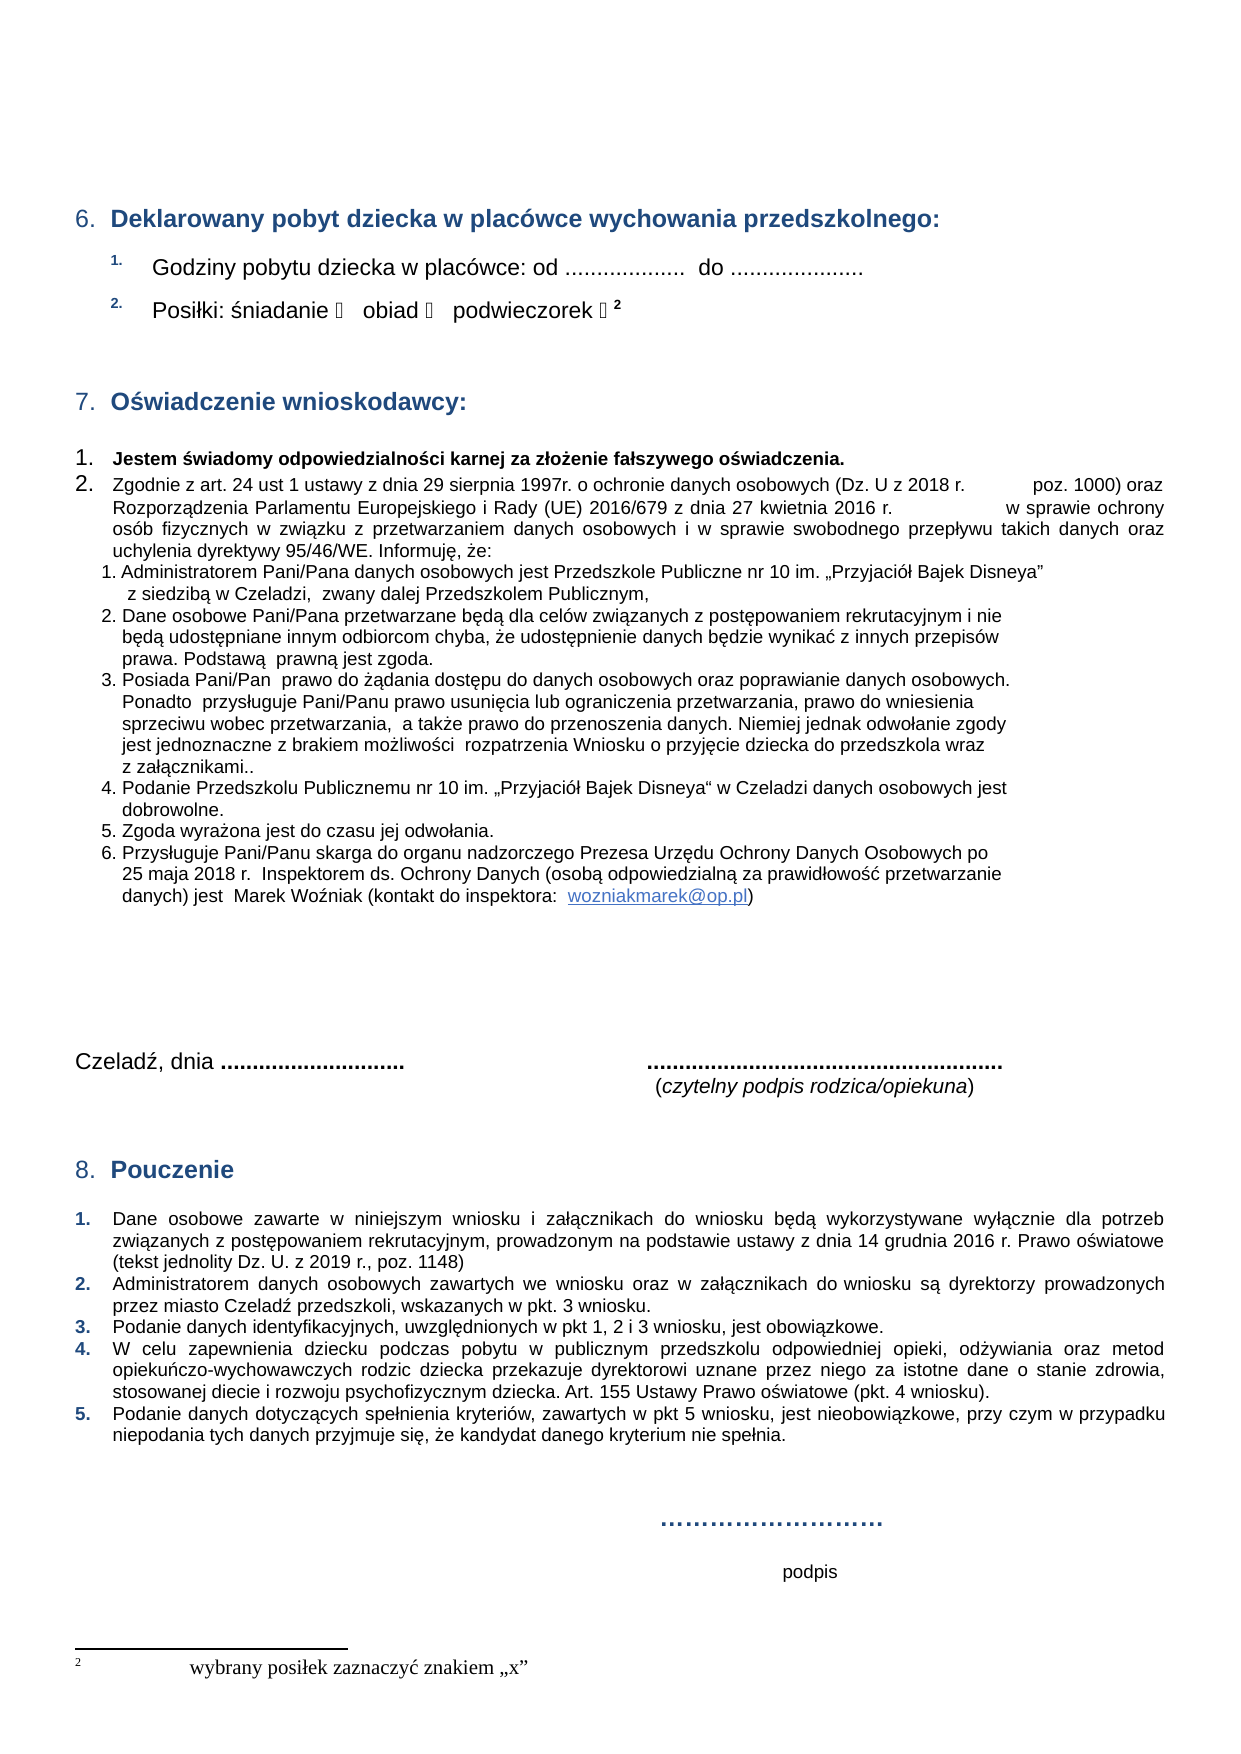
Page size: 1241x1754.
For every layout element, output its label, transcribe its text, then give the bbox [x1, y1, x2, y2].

list W celu zapewnienia dziecku podczas pobytu w publicznym przedszkolu odpowiedniej opieki, odżywiania oraz metod opiekuńczo-wychowawczych rodzic dziecka przekazuje dyrektorowi uznane przez niego za istotne dane o stanie zdrowia, stosowanej diecie i rozwoju psychofizycznym dziecka. Art. 155 Ustawy Prawo oświatowe (pkt. 4 wniosku). [75, 1338, 1165, 1402]
text sprzeciwu wobec przetwarzania, a także prawo do przenoszenia danych. Niemiej jednak odwołanie zgody [75, 712, 1165, 734]
text będą udostępniane innym odbiorcom chyba, że udostępnienie danych będzie wynikać z innych przepisów [75, 626, 1165, 648]
list Administratorem danych osobowych zawartych we wniosku oraz w załącznikach do wniosku są dyrektorzy prowadzonych przez miasto Czeladź przedszkoli, wskazanych w pkt. 3 wniosku. [75, 1273, 1165, 1316]
text danych) jest Marek Woźniak (kontakt do inspektora: wozniakmarek@op.pl) [75, 885, 1165, 906]
list Godziny pobytu dziecka w placówce: od ................... do ..................... [110, 252, 1165, 281]
text 1. Administratorem Pani/Pana danych osobowych jest Przedszkole Publiczne nr 10 im. „Przyjaciół Bajek Disneya” [75, 561, 1165, 583]
list Jestem świadomy odpowiedzialności karnej za złożenie fałszywego oświadczenia. [75, 444, 1165, 470]
list Posiłki: śniadanie  obiad  podwieczorek  [110, 295, 1165, 324]
text 6. Przysługuje Pani/Panu skarga do organu nadzorczego Prezesa Urzędu Ochrony Danych Osobowych po [75, 842, 1165, 863]
list Zgodnie z art. 24 ust 1 ustawy z dnia 29 sierpnia 1997r. o ochronie danych osobowych (Dz. U z 2018 r. poz. 1000) oraz Rozporządzenia Parlamentu Europejskiego i Rady (UE) 2016/679 z dnia 27 kwietnia 2016 r. w sprawie ochrony osób fizycznych w związku z przetwarzaniem danych osobowych i w sprawie swobodnego przepływu takich danych oraz uchylenia dyrektywy 95/46/WE. Informuję, że: [75, 470, 1165, 561]
list Podanie danych dotyczących spełnienia kryteriów, zawartych w pkt 5 wniosku, jest nieobowiązkowe, przy czym w przypadku niepodania tych danych przyjmuje się, że kandydat danego kryterium nie spełnia. [75, 1402, 1165, 1445]
text 4. Podanie Przedszkolu Publicznemu nr 10 im. „Przyjaciół Bajek Disneya“ w Czeladzi danych osobowych jest [75, 777, 1165, 798]
list Dane osobowe zawarte w niniejszym wniosku i załącznikach do wniosku będą wykorzystywane wyłącznie dla potrzeb związanych z postępowaniem rekrutacyjnym, prowadzonym na podstawie ustawy z dnia 14 grudnia 2016 r. Prawo oświatowe (tekst jednolity Dz. U. z 2019 r., poz. 1148) [75, 1208, 1165, 1273]
text 25 maja 2018 r. Inspektorem ds. Ochrony Danych (osobą odpowiedzialną za prawidłowość przetwarzanie [75, 863, 1165, 885]
text 3. Posiada Pani/Pan prawo do żądania dostępu do danych osobowych oraz poprawianie danych osobowych. [75, 669, 1165, 691]
text z siedzibą w Czeladzi, zwany dalej Przedszkolem Publicznym, [75, 583, 1165, 604]
text 2. Dane osobowe Pani/Pana przetwarzane będą dla celów związanych z postępowaniem rekrutacyjnym i nie [75, 604, 1165, 626]
text Ponadto przysługuje Pani/Panu prawo usunięcia lub ograniczenia przetwarzania, prawo do wniesienia [75, 691, 1165, 712]
list Oświadczenie wnioskodawcy: [75, 386, 1165, 415]
list Deklarowany pobyt dziecka w placówce wychowania przedszkolnego: [75, 204, 1165, 233]
text Czeladź, dnia ............................. ........................................................ [75, 1048, 1160, 1074]
text jest jednoznaczne z brakiem możliwości rozpatrzenia Wniosku o przyjęcie dziecka do przedszkola wraz [75, 734, 1165, 755]
text (czytelny podpis rodzica/opiekuna) [591, 1074, 1160, 1098]
list Podanie danych identyfikacyjnych, uwzględnionych w pkt 1, 2 i 3 wniosku, jest obowiązkowe. [75, 1316, 1165, 1338]
text z załącznikami.. [75, 755, 1165, 777]
text 5. Zgoda wyrażona jest do czasu jej odwołania. [75, 820, 1165, 842]
list wybrany posiłek zaznaczyć znakiem „x” [75, 1655, 1165, 1679]
list Pouczenie [75, 1156, 1165, 1184]
text prawa. Podstawą prawną jest zgoda. [75, 648, 1165, 669]
text dobrowolne. [75, 798, 1165, 820]
text podpis [110, 1560, 1165, 1582]
text ……………………… [110, 1503, 1165, 1532]
